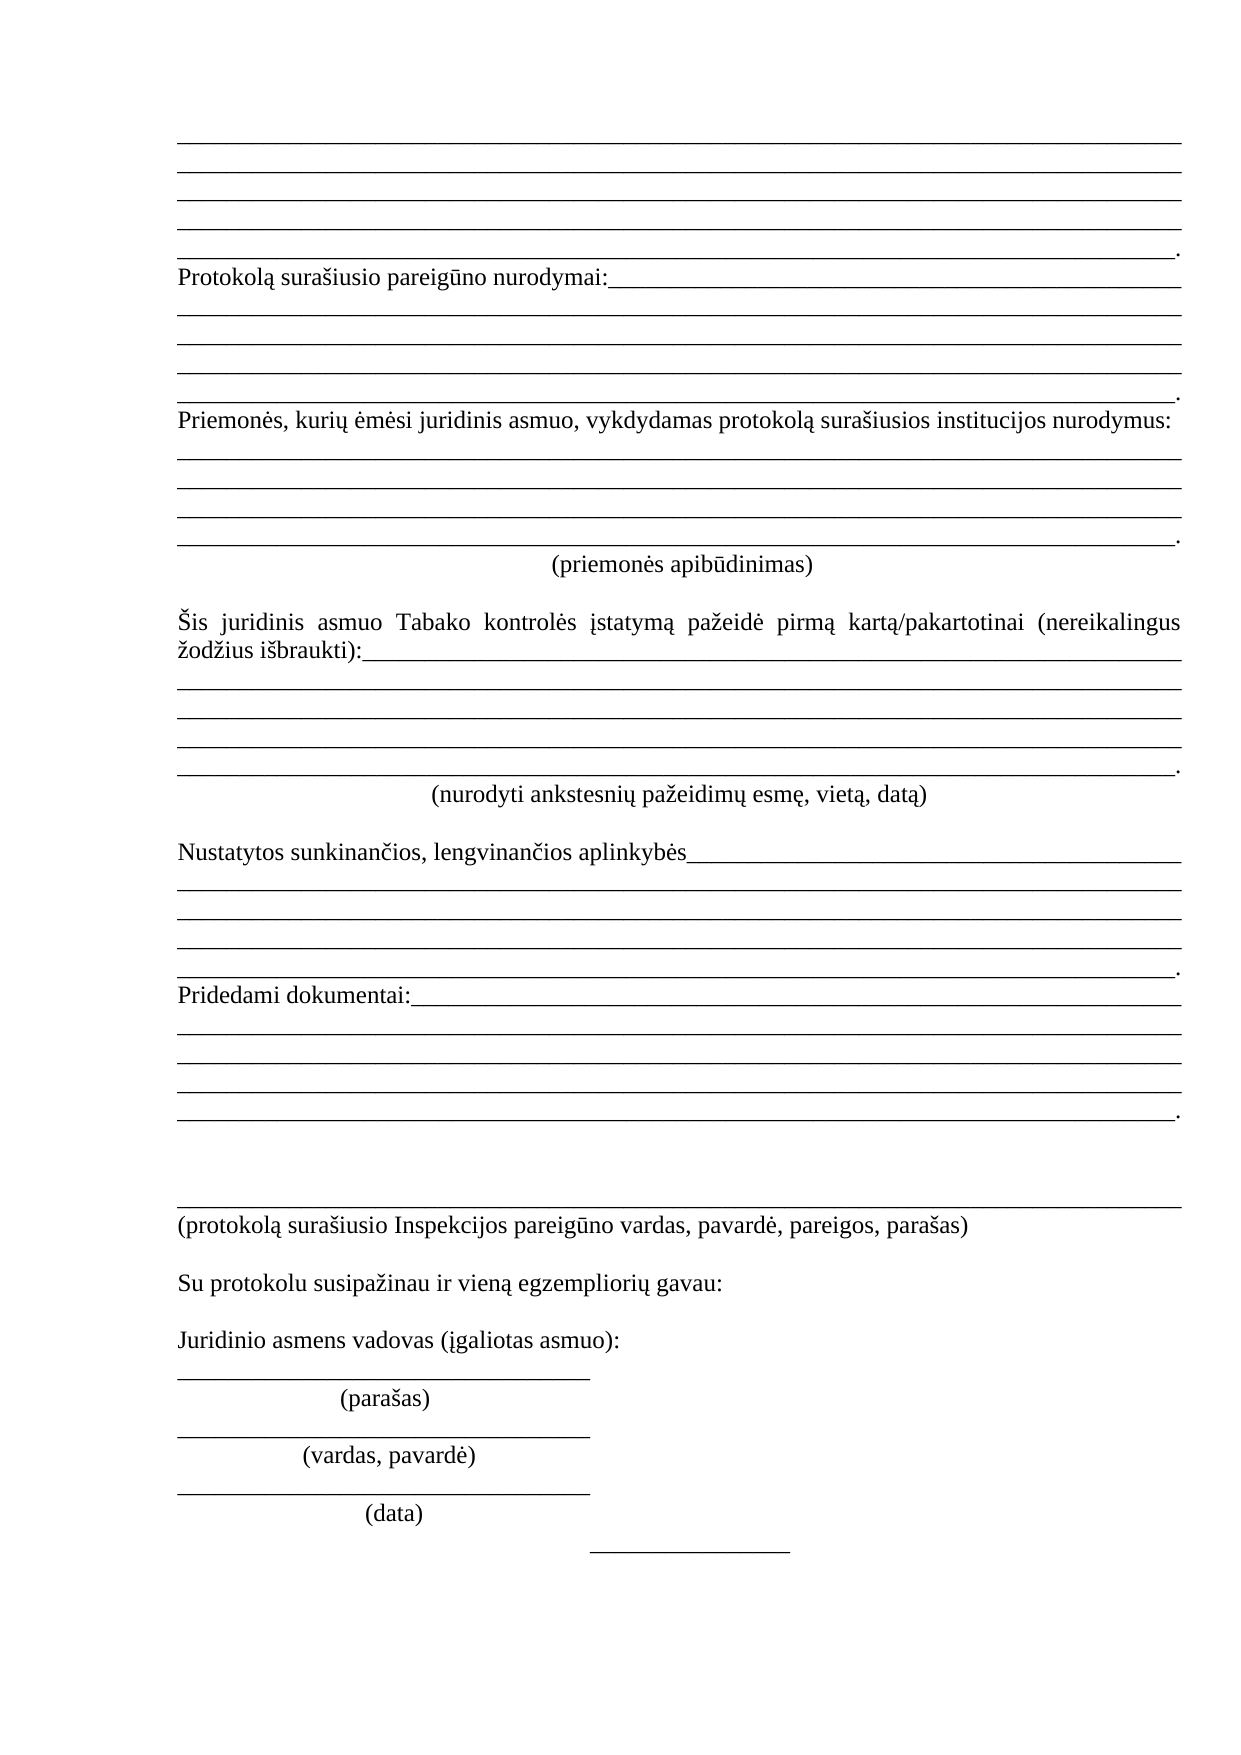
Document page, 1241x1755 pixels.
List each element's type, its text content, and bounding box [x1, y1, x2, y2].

text (data) [365, 1498, 1181, 1527]
text (protokolą surašiusio Inspekcijos pareigūno vardas, pavardė, pareigos, parašas) [177, 1211, 1181, 1239]
text Su protokolu susipažinau ir vieną egzempliorių gavau: [177, 1268, 1181, 1297]
text (vardas, pavardė) [302, 1441, 1181, 1469]
text Protokolą surašiusio pareigūno nurodymai: [177, 262, 1181, 291]
text . [177, 521, 1181, 549]
text Šis juridinis asmuo Tabako kontrolės įstatymą pažeidė pirmą kartą/pakartotinai (nereikalingus žodžius išbraukti): [177, 607, 1181, 664]
text _________________________________ [177, 1469, 1181, 1498]
text (nurodyti ankstesnių pažeidimų esmę, vietą, datą) [177, 779, 1181, 808]
text (priemonės apibūdinimas) [177, 549, 1181, 578]
text (parašas) [340, 1383, 1181, 1412]
text _________________________________ [177, 1412, 1181, 1441]
text Nustatytos sunkinančios, lengvinančios aplinkybės [177, 837, 1181, 866]
text Pridedami dokumentai: [177, 981, 1181, 1009]
text Priemonės, kurių ėmėsi juridinis asmuo, vykdydamas protokolą surašiusios institucijos nurodymus: [177, 406, 1181, 434]
text . [177, 1096, 1181, 1124]
text ________________ [365, 1527, 1181, 1556]
text . [177, 377, 1181, 406]
text Juridinio asmens vadovas (įgaliotas asmuo): [177, 1326, 1181, 1354]
text . [177, 952, 1181, 981]
text . [177, 751, 1181, 779]
text _________________________________ [177, 1354, 1181, 1383]
text . [177, 233, 1181, 262]
